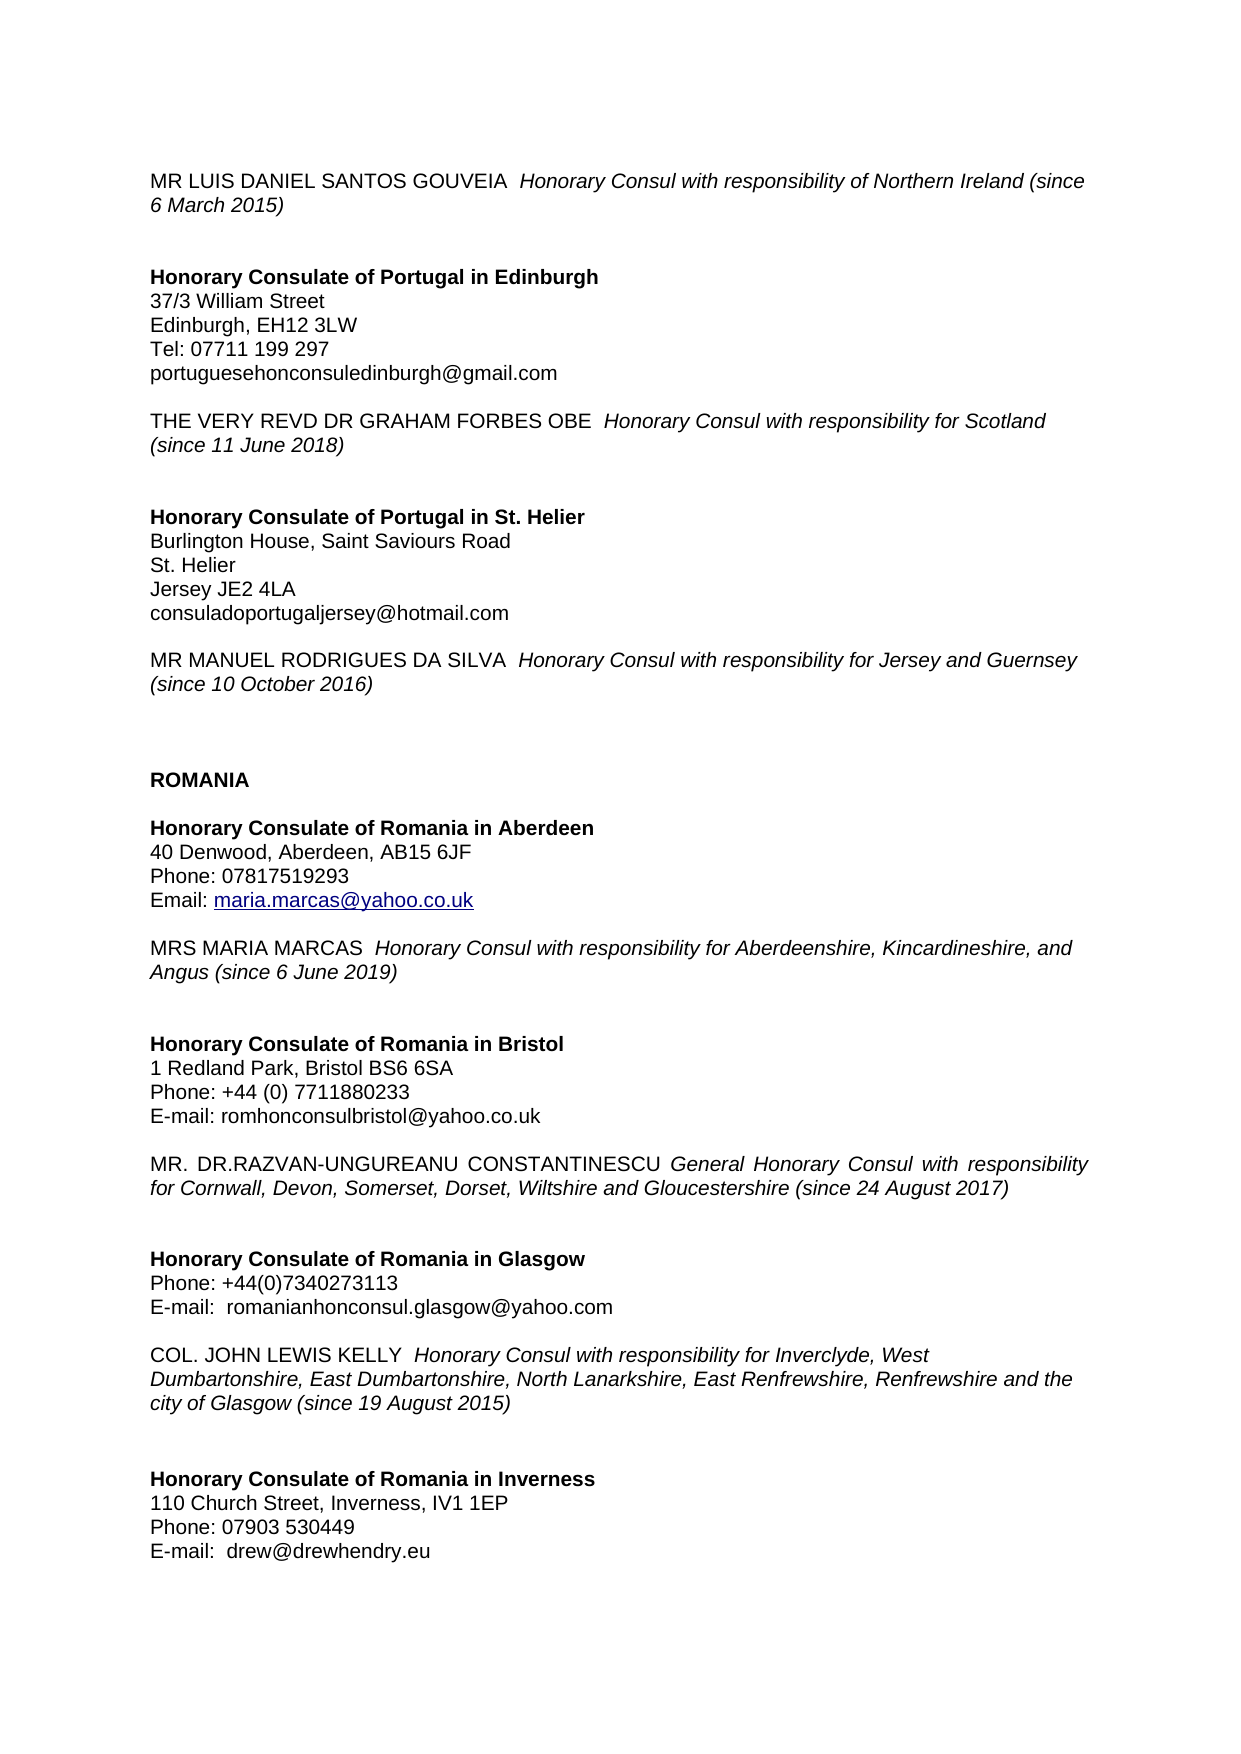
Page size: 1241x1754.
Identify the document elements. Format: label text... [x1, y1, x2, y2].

text St. Helier [150, 552, 1090, 576]
text 1 Redland Park, Bristol BS6 6SA [150, 1056, 1090, 1079]
text portuguesehonconsuledinburgh@gmail.com [150, 361, 1090, 385]
text Phone: +44(0)7340273113 [150, 1271, 1090, 1295]
text E-mail: romhonconsulbristol@yahoo.co.uk [150, 1103, 1090, 1127]
text Edinburgh, EH12 3LW [150, 313, 1090, 337]
text MR LUIS DANIEL SANTOS GOUVEIA Honorary Consul with responsibility of Northern Ireland (since 6 March 2015) [150, 169, 1090, 217]
text Honorary Consulate of Romania in Glasgow [150, 1247, 1090, 1271]
text Phone: +44 (0) 7711880233 [150, 1079, 1090, 1103]
text 40 Denwood, Aberdeen, AB15 6JF [150, 840, 1090, 864]
text E-mail: romanianhonconsul.glasgow@yahoo.com [150, 1295, 1090, 1319]
text Phone: 07817519293 [150, 864, 1090, 888]
text 110 Church Street, Inverness, IV1 1EP [150, 1491, 1090, 1515]
text ROMANIA [150, 768, 1090, 792]
text Honorary Consulate of Romania in Inverness [150, 1467, 1090, 1491]
text Honorary Consulate of Romania in Aberdeen [150, 816, 1090, 840]
text Burlington House, Saint Saviours Road [150, 528, 1090, 552]
text MR. DR.RAZVAN-UNGUREANU CONSTANTINESCU General Honorary Consul with responsibility for Cornwall, Devon, Somerset, Dorset, Wiltshire and Gloucestershire (since 24 August 2017) [150, 1151, 1090, 1199]
text Jersey JE2 4LA [150, 576, 1090, 600]
text 37/3 William Street [150, 289, 1090, 313]
text Honorary Consulate of Portugal in St. Helier [150, 504, 1090, 528]
text COL. JOHN LEWIS KELLY Honorary Consul with responsibility for Inverclyde, West Dumbartonshire, East Dumbartonshire, North Lanarkshire, East Renfrewshire, Renfrewshire and the city of Glasgow (since 19 August 2015) [150, 1343, 1090, 1415]
text consuladoportugaljersey@hotmail.com [150, 600, 1090, 624]
text MRS MARIA MARCAS Honorary Consul with responsibility for Aberdeenshire, Kincardineshire, and Angus (since 6 June 2019) [150, 936, 1090, 984]
text THE VERY REVD DR GRAHAM FORBES OBE Honorary Consul with responsibility for Scotland (since 11 June 2018) [150, 409, 1090, 457]
text E-mail: drew@drewhendry.eu [150, 1539, 1090, 1563]
text Email: maria.marcas@yahoo.co.uk [150, 888, 1090, 912]
text MR MANUEL RODRIGUES DA SILVA Honorary Consul with responsibility for Jersey and Guernsey (since 10 October 2016) [150, 648, 1090, 696]
text Honorary Consulate of Romania in Bristol [150, 1032, 1090, 1056]
text Tel: 07711 199 297 [150, 337, 1090, 361]
text Phone: 07903 530449 [150, 1515, 1090, 1539]
text Honorary Consulate of Portugal in Edinburgh [150, 265, 1090, 289]
